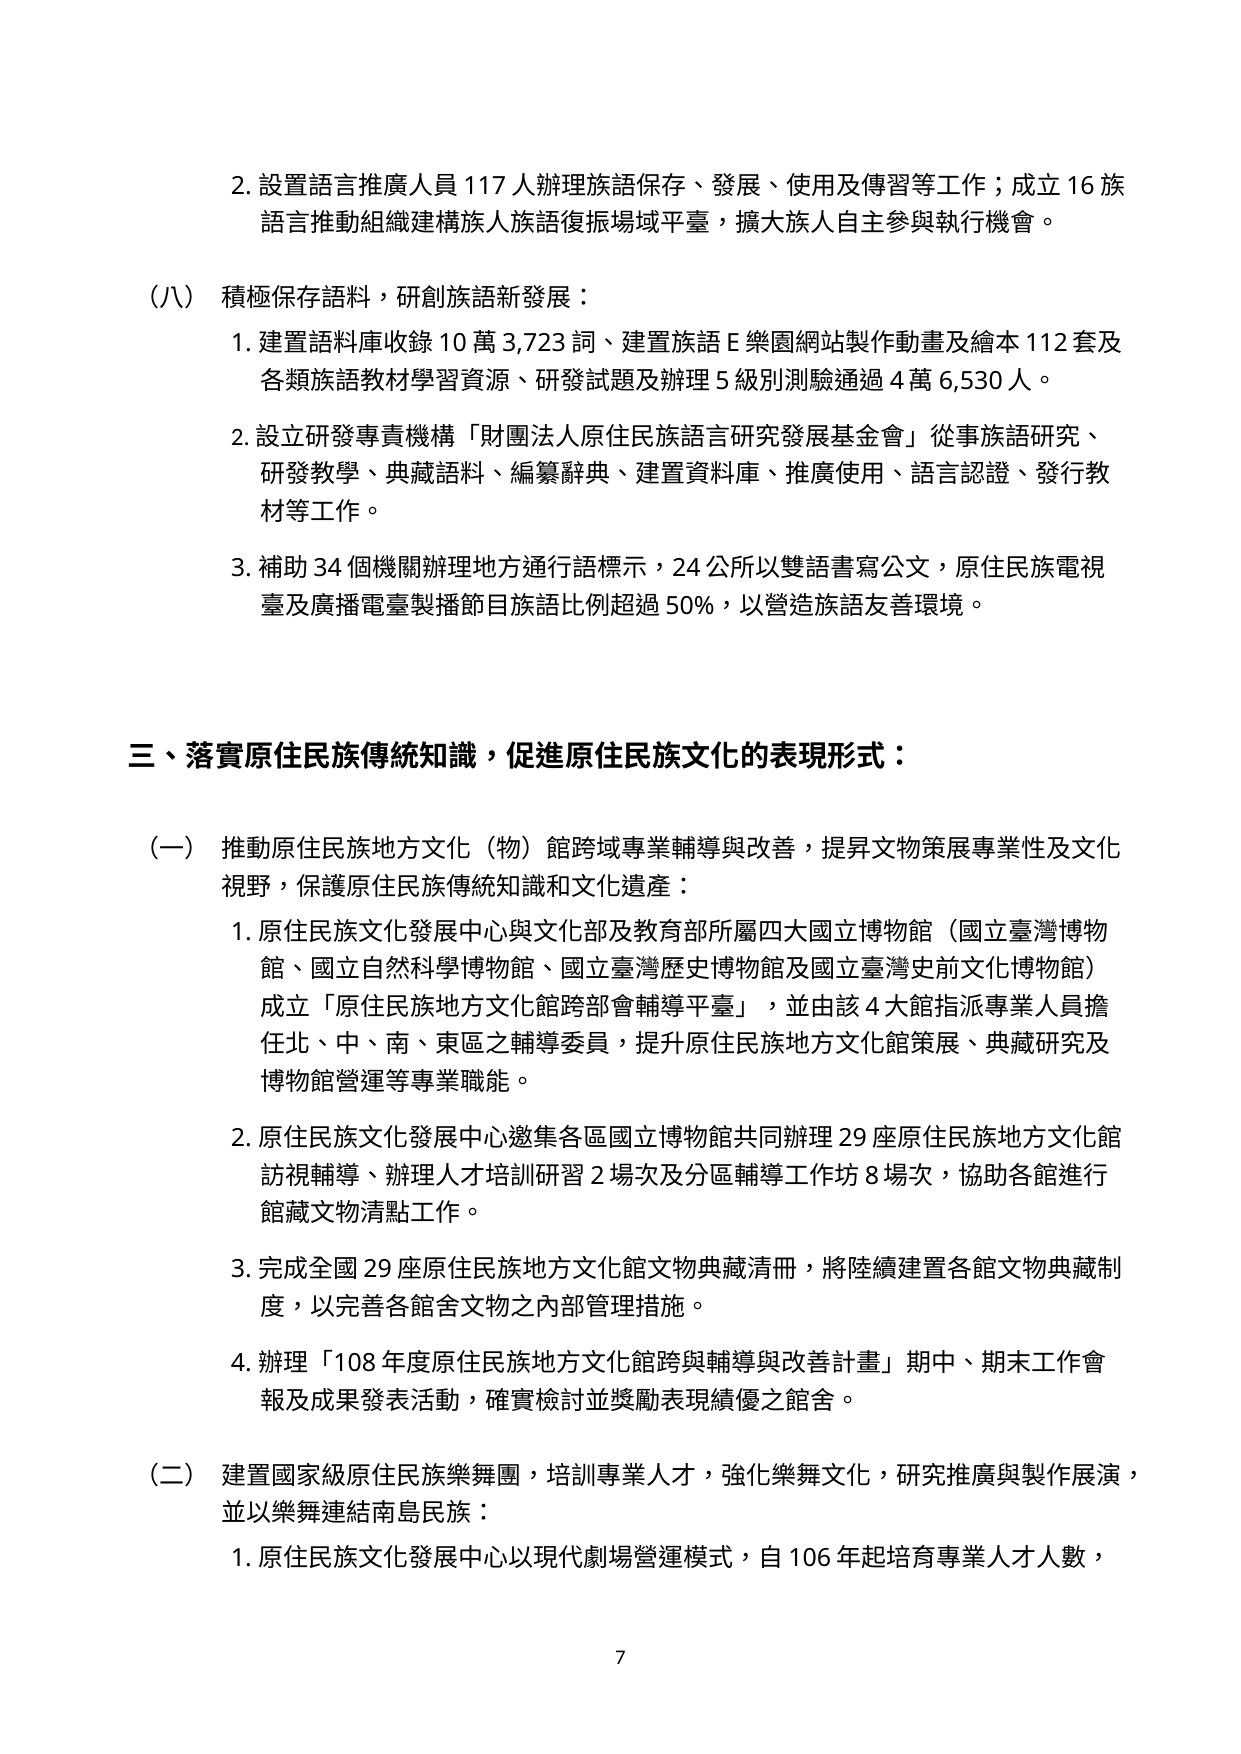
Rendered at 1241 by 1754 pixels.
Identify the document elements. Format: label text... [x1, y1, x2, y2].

list 原住民族文化發展中心以現代劇場營運模式，自106年起培育專業人才人數， [231, 1537, 1128, 1574]
list 補助34個機關辦理地方通行語標示，24公所以雙語書寫公文，原住民族電視臺及廣播電臺製播節目族語比例超過50%，以營造族語友善環境。 [231, 547, 1128, 622]
list 設立研發專責機構「財團法人原住民族語言研究發展基金會」從事族語研究、研發教學、典藏語料、編纂辭典、建置資料庫、推廣使用、語言認證、發行教材等工作。 [231, 416, 1128, 528]
list 原住民族文化發展中心邀集各區國立博物館共同辦理29座原住民族地方文化館訪視輔導、辦理人才培訓研習2場次及分區輔導工作坊8場次，協助各館進行館藏文物清點工作。 [231, 1117, 1128, 1229]
list 建置語料庫收錄10萬3,723詞、建置族語E樂園網站製作動畫及繪本112套及各類族語教材學習資源、研發試題及辦理5級別測驗通過4萬6,530人。 [231, 322, 1128, 397]
list 積極保存語料，研創族語新發展： [172, 277, 1128, 314]
list 設置語言推廣人員117人辦理族語保存、發展、使用及傳習等工作；成立16族語言推動組織建構族人族語復振場域平臺，擴大族人自主參與執行機會。 [231, 164, 1128, 239]
list 落實原住民族傳統知識，促進原住民族文化的表現形式： [127, 716, 1128, 791]
list 辦理「108年度原住民族地方文化館跨與輔導與改善計畫」期中、期末工作會報及成果發表活動，確實檢討並獎勵表現績優之館舍。 [231, 1342, 1128, 1417]
list 原住民族文化發展中心與文化部及教育部所屬四大國立博物館（國立臺灣博物館、國立自然科學博物館、國立臺灣歷史博物館及國立臺灣史前文化博物館）成立「原住民族地方文化館跨部會輔導平臺」，並由該4大館指派專業人員擔任北、中、南、東區之輔導委員，提升原住民族地方文化館策展、典藏研究及博物館營運等專業職能。 [231, 911, 1128, 1098]
list 完成全國29座原住民族地方文化館文物典藏清冊，將陸續建置各館文物典藏制度，以完善各館舍文物之內部管理措施。 [231, 1248, 1128, 1323]
list 建置國家級原住民族樂舞團，培訓專業人才，強化樂舞文化，研究推廣與製作展演，並以樂舞連結南島民族： [172, 1454, 1128, 1529]
list 推動原住民族地方文化（物）館跨域專業輔導與改善，提昇文物策展專業性及文化視野，保護原住民族傳統知識和文化遺產： [172, 828, 1128, 903]
